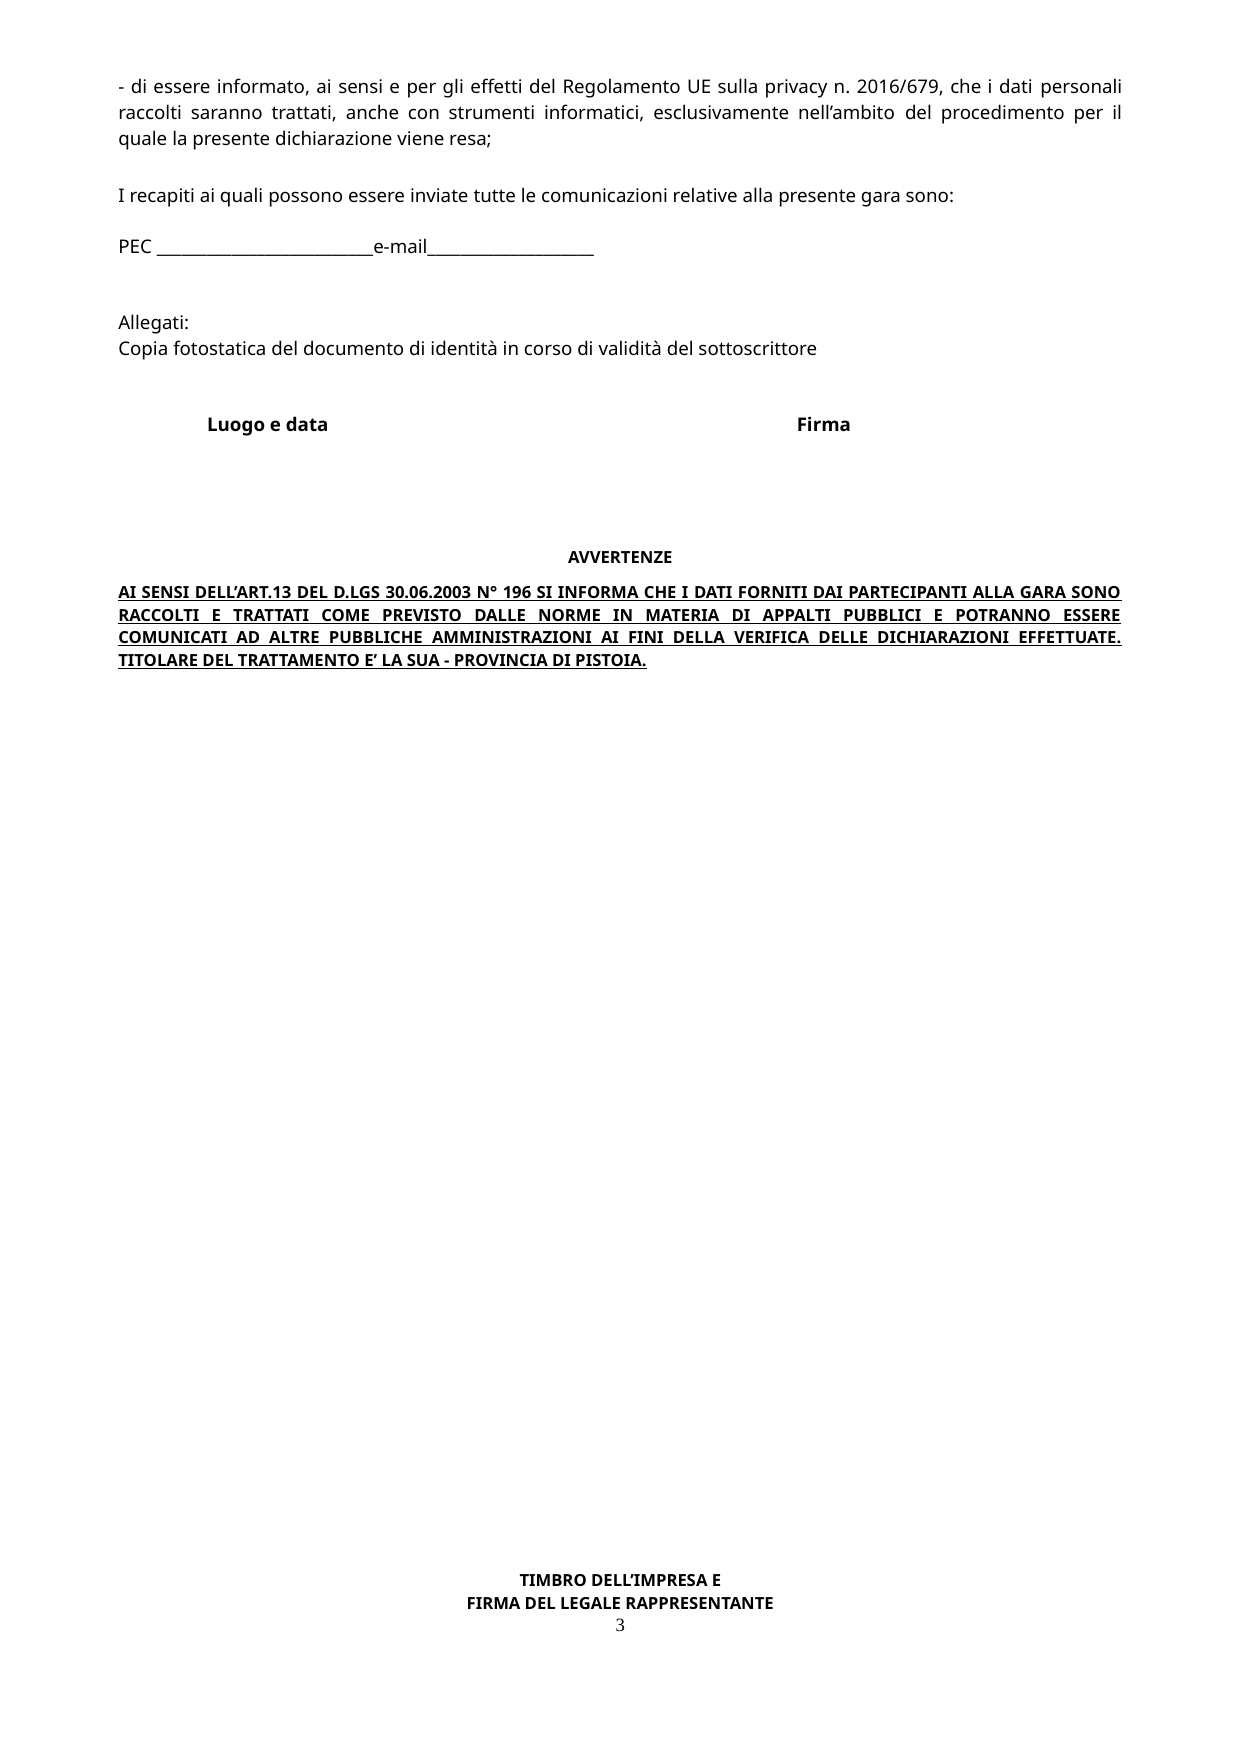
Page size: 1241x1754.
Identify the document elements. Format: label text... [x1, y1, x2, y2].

text Copia fotostatica del documento di identità in corso di validità del sottoscrittore [118, 335, 1122, 361]
text RACCOLTI E TRATTATI COME PREVISTO DALLE NORME IN MATERIA DI APPALTI PUBBLICI E POTRANNO ESSERE COMUNICATI AD ALTRE PUBBLICHE AMMINISTRAZIONI AI FINI DELLA VERIFICA DELLE DICHIARAZIONI EFFETTUATE. [118, 601, 1122, 645]
text PEC __________________________e-mail____________________ [118, 233, 1122, 258]
text Allegati: [118, 309, 1122, 335]
text AI SENSI DELL’ART.13 DEL D.LGS 30.06.2003 N° 196 SI INFORMA CHE I DATI FORNITI DAI PARTECIPANTI ALLA GARA SONO [118, 581, 1122, 600]
text I recapiti ai quali possono essere inviate tutte le comunicazioni relative alla presente gara sono: [118, 182, 1122, 207]
text AVVERTENZE [118, 546, 1122, 568]
text TITOLARE DEL TRATTAMENTO E’ LA SUA - PROVINCIA DI PISTOIA. [118, 646, 1122, 672]
text - di essere informato, ai sensi e per gli effetti del Regolamento UE sulla privacy n. 2016/679, che i dati personali raccolti saranno trattati, anche con strumenti informatici, esclusivamente nell’ambito del procedimento per il quale la presente dichiarazione viene resa; [118, 74, 1122, 150]
subtitle Luogo e data Firma [118, 412, 1122, 437]
